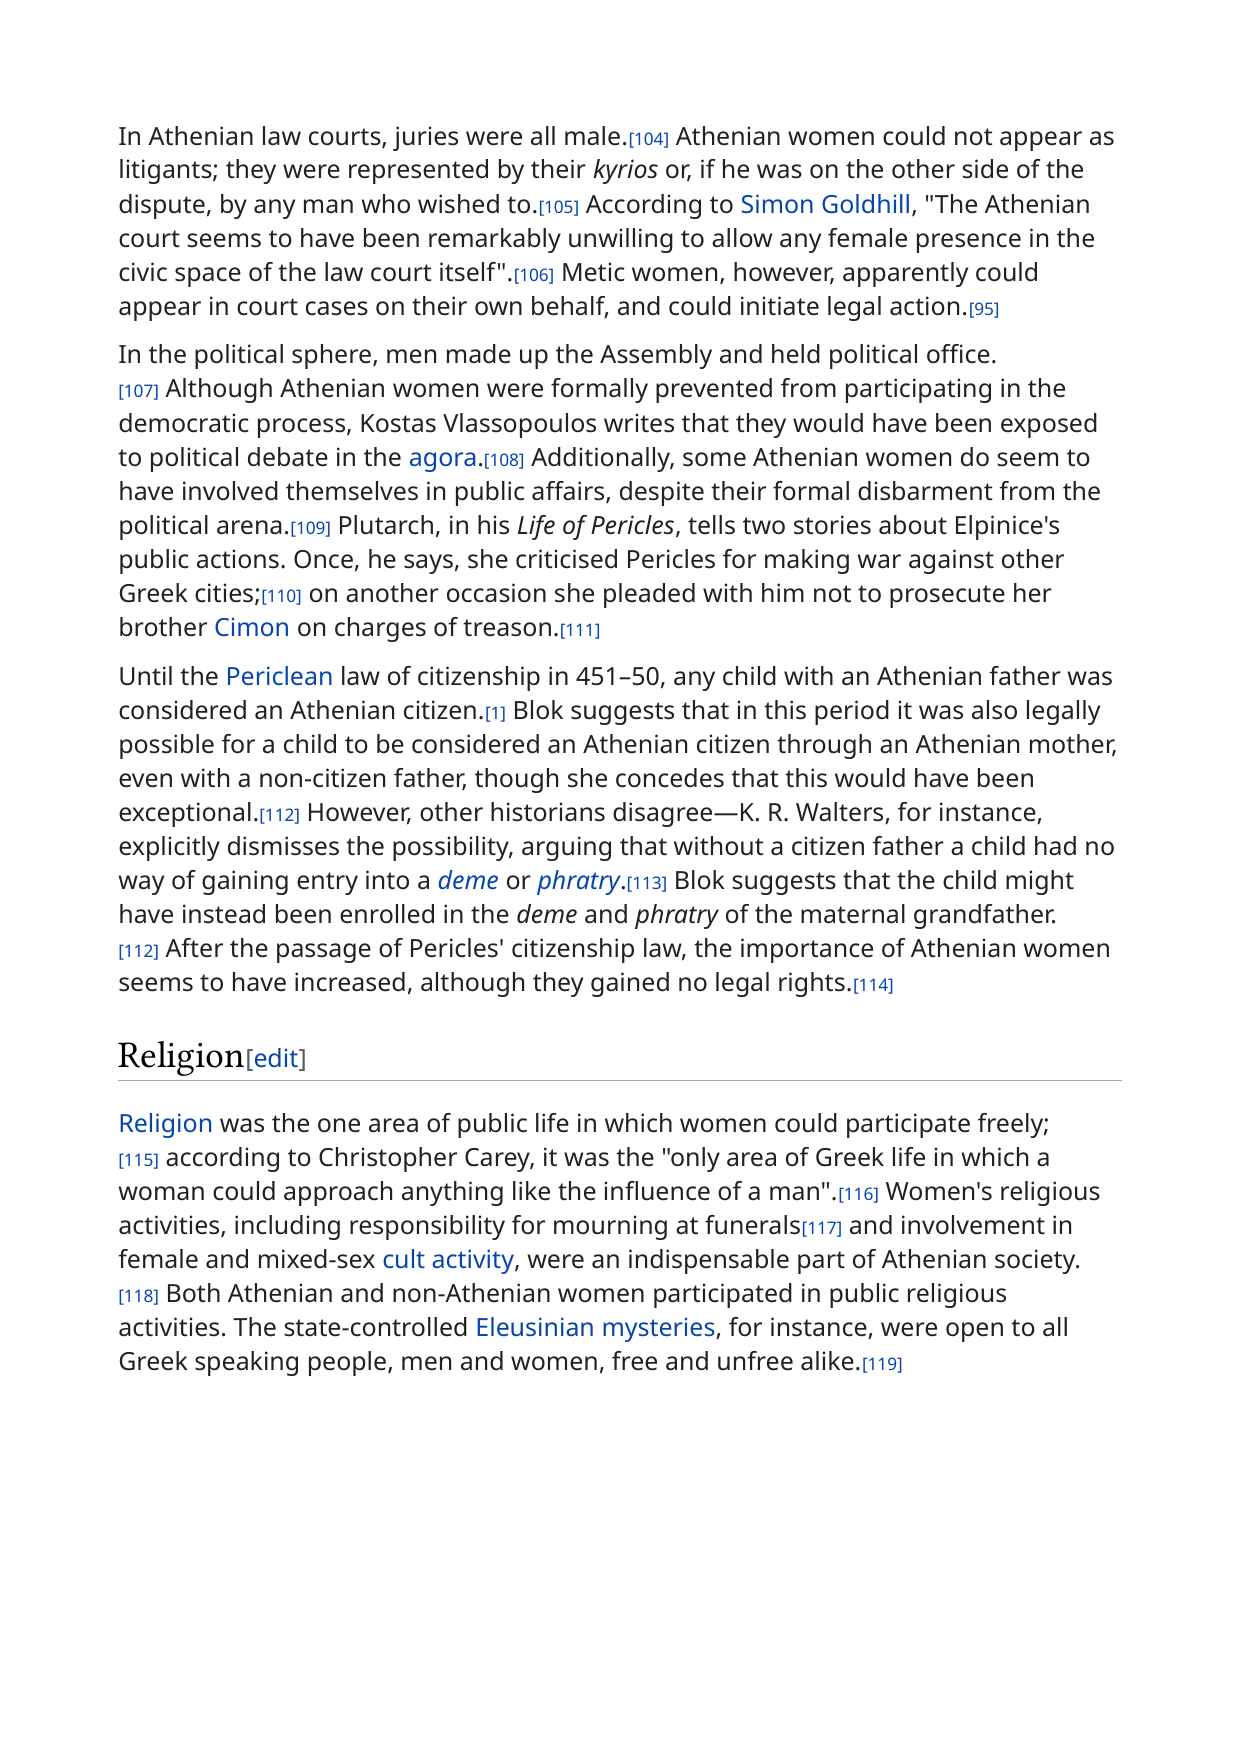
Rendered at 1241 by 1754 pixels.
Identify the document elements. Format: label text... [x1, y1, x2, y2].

text In the political sphere, men made up the Assembly and held political office.[107] Although Athenian women were formally prevented from participating in the democratic process, Kostas Vlassopoulos writes that they would have been exposed to political debate in the agora.[108] Additionally, some Athenian women do seem to have involved themselves in public affairs, despite their formal disbarment from the political arena.[109] Plutarch, in his Life of Pericles, tells two stories about Elpinice's public actions. Once, he says, she criticised Pericles for making war against other Greek cities;[110] on another occasion she pleaded with him not to prosecute her brother Cimon on charges of treason.[111] [118, 337, 1122, 644]
text Until the Periclean law of citizenship in 451–50, any child with an Athenian father was considered an Athenian citizen.[1] Blok suggests that in this period it was also legally possible for a child to be considered an Athenian citizen through an Athenian mother, even with a non-citizen father, though she concedes that this would have been exceptional.[112] However, other historians disagree—K. R. Walters, for instance, explicitly dismisses the possibility, arguing that without a citizen father a child had no way of gaining entry into a deme or phratry.[113] Blok suggests that the child might have instead been enrolled in the deme and phratry of the maternal grandfather.[112] After the passage of Pericles' citizenship law, the importance of Athenian women seems to have increased, although they gained no legal rights.[114] [118, 658, 1122, 999]
text In Athenian law courts, juries were all male.[104] Athenian women could not appear as litigants; they were represented by their kyrios or, if he was on the other side of the dispute, by any man who wished to.[105] According to Simon Goldhill, "The Athenian court seems to have been remarkably unwilling to allow any female presence in the civic space of the law court itself".[106] Metic women, however, apparently could appear in court cases on their own behalf, and could initiate legal action.[95] [118, 118, 1122, 322]
subtitle Religion[edit] [118, 1034, 1122, 1080]
text Religion was the one area of public life in which women could participate freely;[115] according to Christopher Carey, it was the "only area of Greek life in which a woman could approach anything like the influence of a man".[116] Women's religious activities, including responsibility for mourning at funerals[117] and involvement in female and mixed-sex cult activity, were an indispensable part of Athenian society.[118] Both Athenian and non-Athenian women participated in public religious activities. The state-controlled Eleusinian mysteries, for instance, were open to all Greek speaking people, men and women, free and unfree alike.[119] [118, 1105, 1122, 1378]
